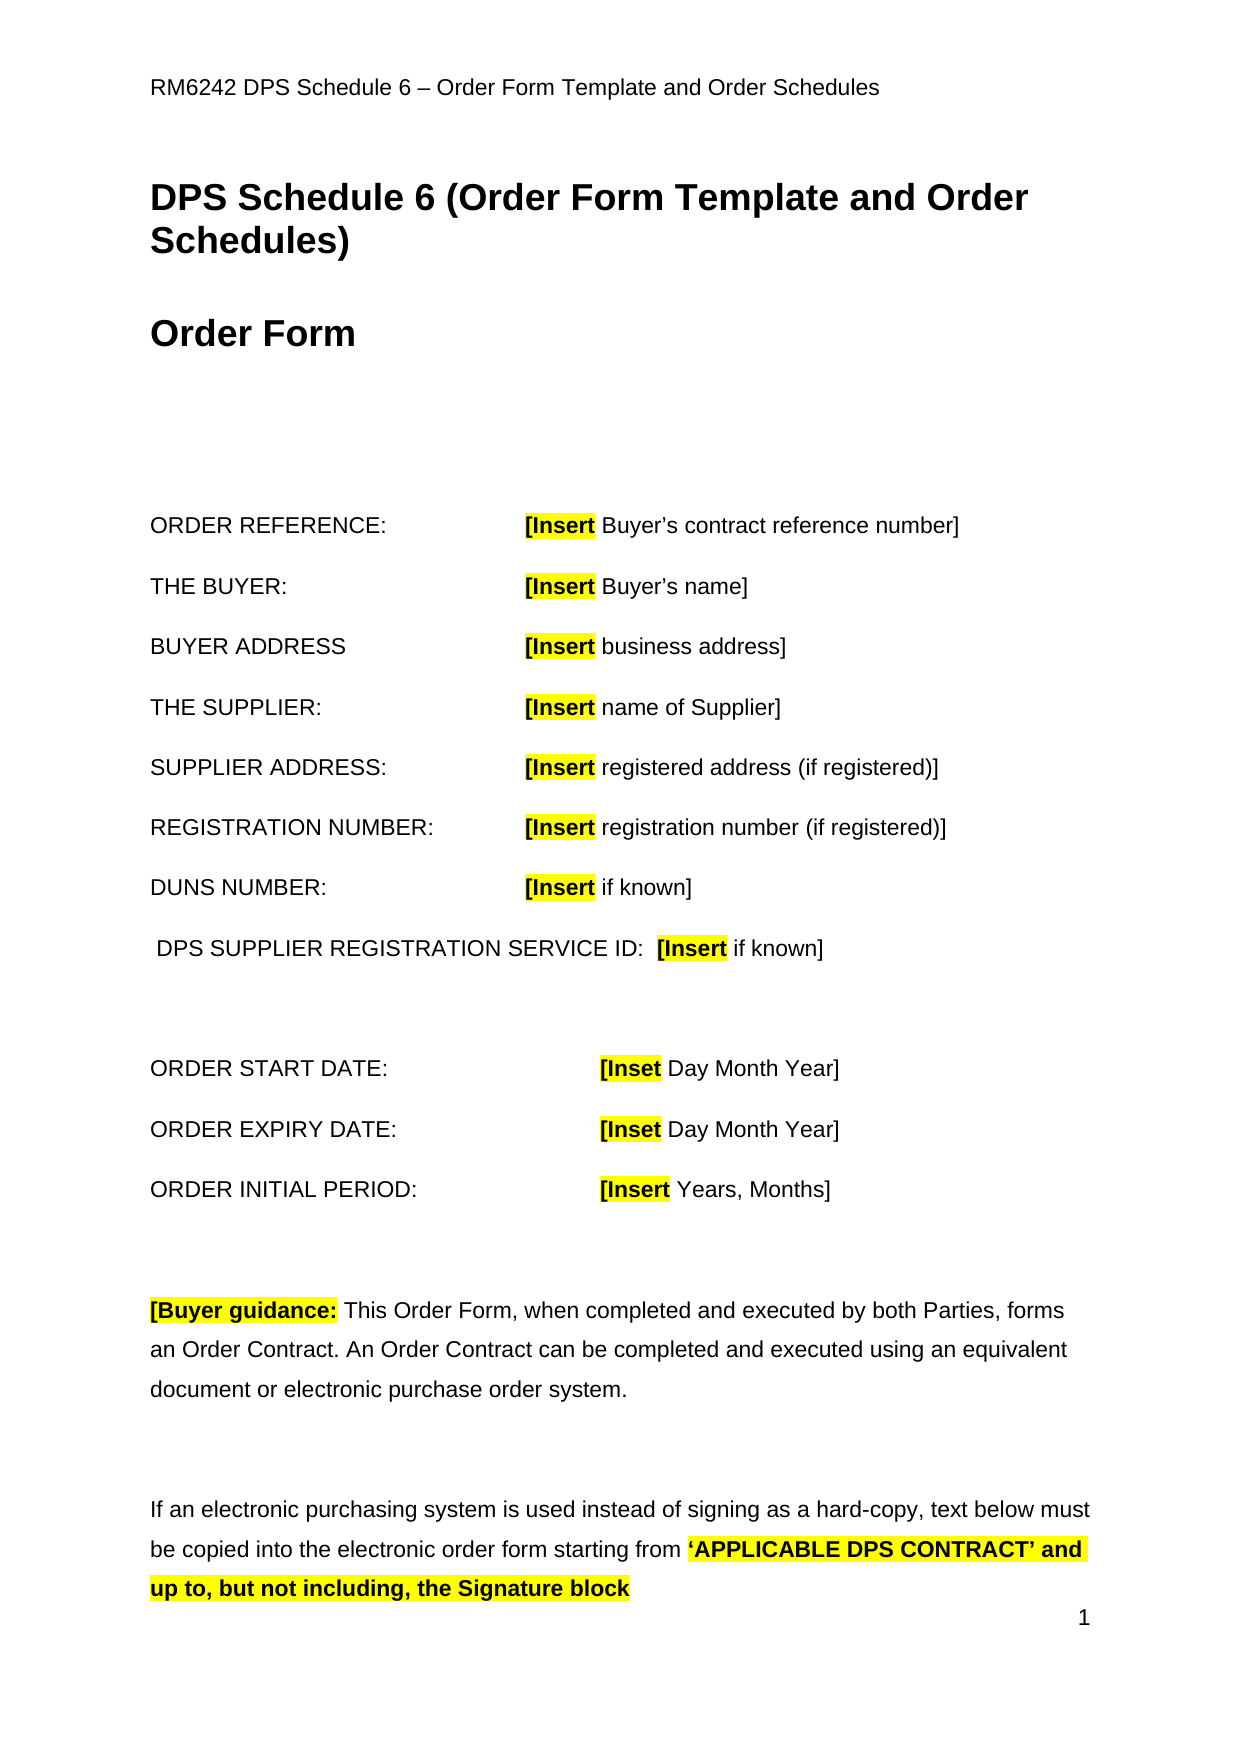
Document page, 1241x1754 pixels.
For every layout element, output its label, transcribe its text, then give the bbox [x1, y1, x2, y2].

text DUNS NUMBER: [Insert if known] [150, 874, 1090, 901]
text DPS SUPPLIER REGISTRATION SERVICE ID: [Insert if known] [150, 935, 1090, 961]
text ORDER INITIAL PERIOD: [Insert Years, Months] [150, 1176, 1090, 1202]
text ORDER START DATE: [Inset Day Month Year] [150, 1055, 1090, 1082]
text THE BUYER: [Insert Buyer’s name] [150, 573, 1090, 599]
text SUPPLIER ADDRESS: [Insert registered address (if registered)] [150, 754, 1090, 780]
text [Buyer guidance: This Order Form, when completed and executed by both Parties, forms an Order Contract. An Order Contract can be completed and executed using an equivalent document or electronic purchase order system. [150, 1297, 1090, 1402]
text THE SUPPLIER: [Insert name of Supplier] [150, 693, 1090, 720]
subtitle Order Form [150, 311, 1090, 354]
text REGISTRATION NUMBER: [Insert registration number (if registered)] [150, 814, 1090, 840]
text ORDER EXPIRY DATE: [Inset Day Month Year] [150, 1116, 1090, 1142]
text If an electronic purchasing system is used instead of signing as a hard-copy, text below must be copied into the electronic order form starting from ‘APPLICABLE DPS CONTRACT’ and up to, but not including, the Signature block [150, 1496, 1090, 1601]
text ORDER REFERENCE: [Insert Buyer’s contract reference number] [150, 512, 1090, 539]
subtitle DPS Schedule 6 (Order Form Template and Order Schedules) [150, 175, 1090, 261]
text BUYER ADDRESS [Insert business address] [150, 633, 1090, 659]
